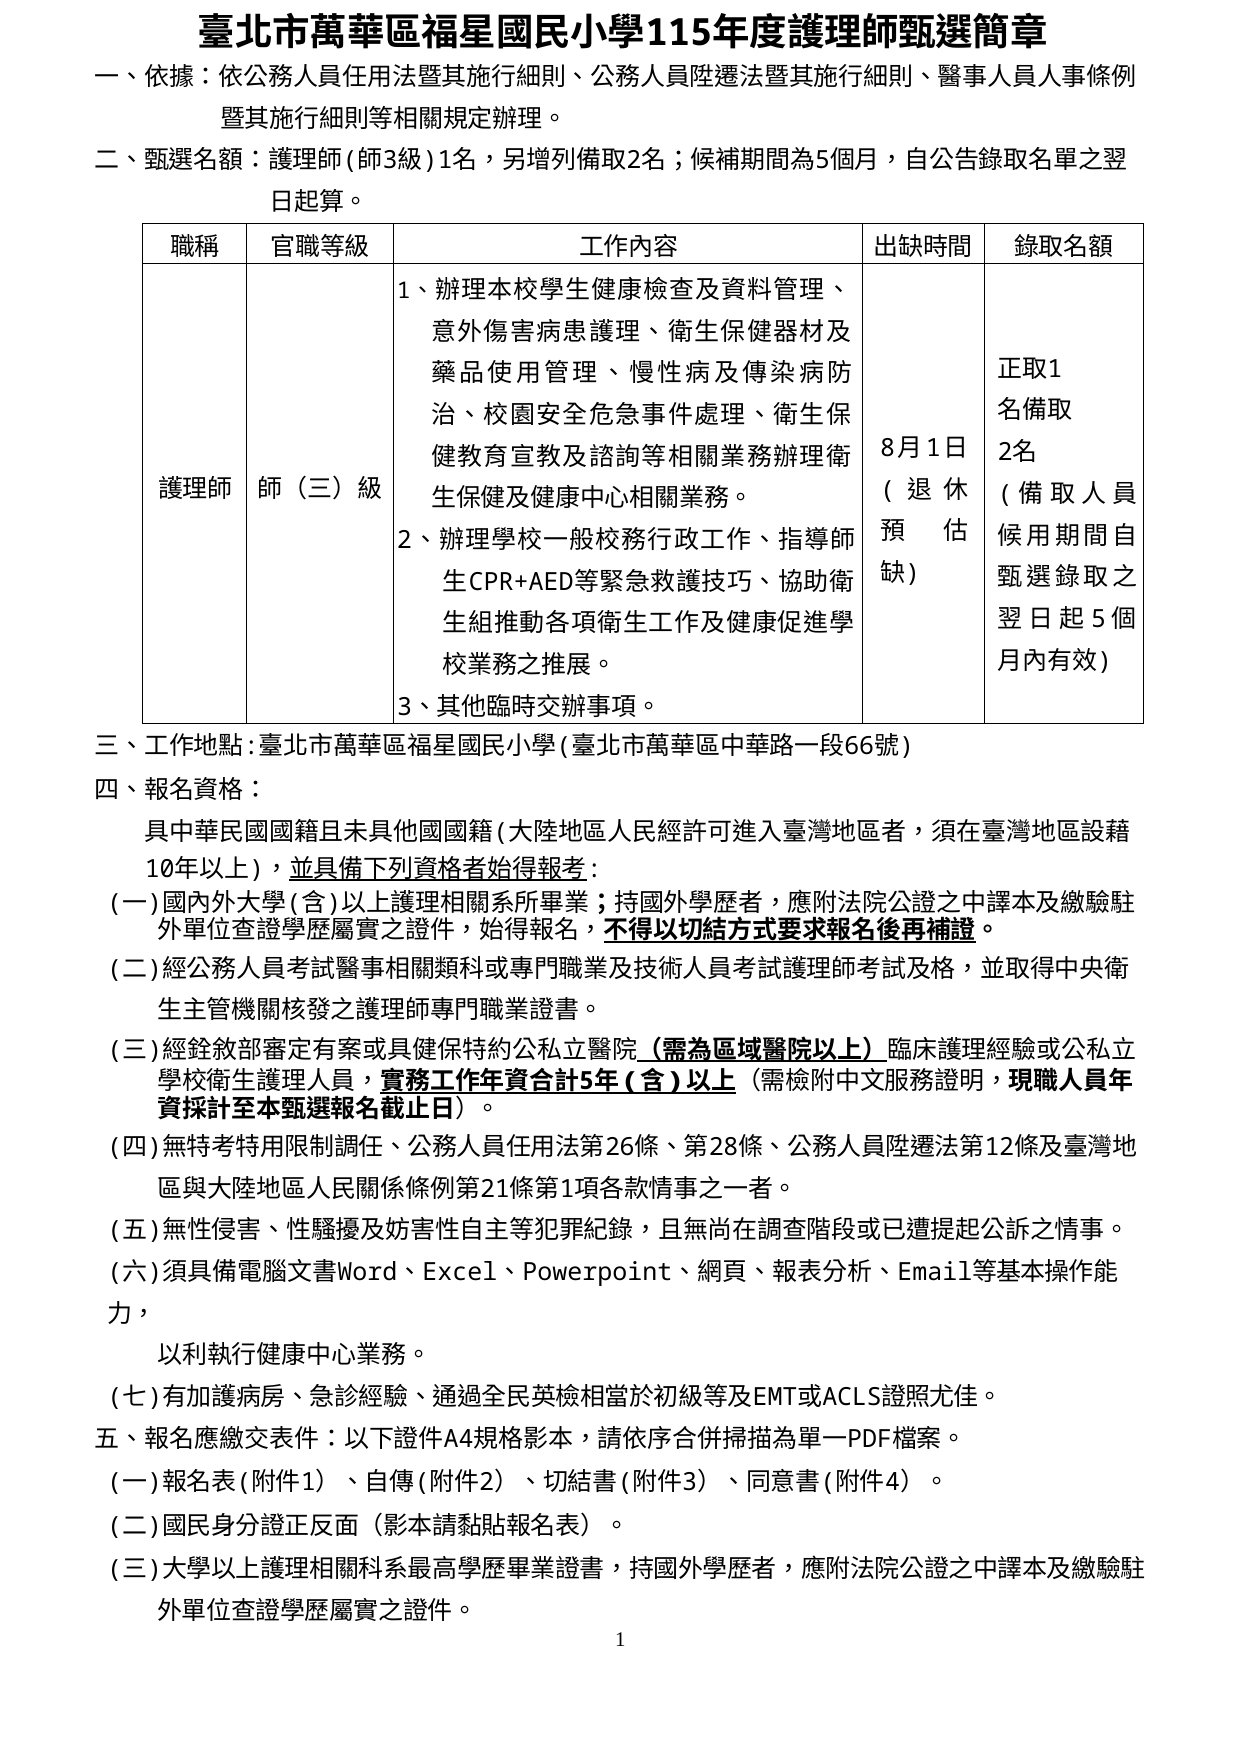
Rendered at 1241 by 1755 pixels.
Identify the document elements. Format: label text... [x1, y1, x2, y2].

text 二、甄選名額：護理師(師3級)1名，另增列備取2名；候補期間為5個月，自公告錄取名單之翌日起算。 [94, 140, 1146, 218]
table_header 職稱 [143, 224, 246, 263]
text (五)無性侵害、性騷擾及妨害性自主等犯罪紀錄，且無尚在調查階段或已遭提起公訴之情事。(六)須具備電腦文書Word、Excel、Powerpoint、網頁、報表分析、Email等基本操作能力， [107, 1210, 1133, 1329]
text (七)有加護病房、急診經驗、通過全民英檢相當於初級等及EMT或ACLS證照尤佳。五、報名應繳交表件：以下證件A4規格影本，請依序合併掃描為單一PDF檔案。 [94, 1377, 1020, 1454]
table_cell 1、辦理本校學生健康檢查及資料管理、意外傷害病患護理、衛生保健器材及藥品使用管理、慢性病及傳染病防治、校園安全危急事件處理、衛生保健教育宣教及諮詢等相關業務辦理衛生保健及健康中心相關業務。 2、辦理學校一般校務行政工作、指導師生CPR+AED等緊急救護技巧、協助衛生組推動各項衛生工作及健康促進學校業務之推展。 3、其他臨時交辦事項。 [394, 264, 862, 722]
text 一、依據：依公務人員任用法暨其施行細則、公務人員陞遷法暨其施行細則、醫事人員人事條例暨其施行細則等相關規定辦理。 [94, 56, 1146, 134]
text (一)報名表(附件1）、自傳(附件2）、切結書(附件3）、同意書(附件4）。 [107, 1462, 1147, 1498]
table_header 錄取名額 [985, 224, 1143, 263]
text 以利執行健康中心業務。 [157, 1335, 1182, 1371]
table_cell 護理師 [143, 264, 246, 722]
text (二)國民身分證正反面（影本請黏貼報名表）。 [107, 1505, 1147, 1542]
table_header 工作內容 [394, 224, 862, 263]
text (四)無特考特用限制調任、公務人員任用法第26條、第28條、公務人員陞遷法第12條及臺灣地區與大陸地區人民關係條例第21條第1項各款情事之一者。 [107, 1126, 1147, 1204]
table_header 出缺時間 [863, 224, 984, 263]
text 學校衛生護理人員，實務工作年資合計5年(含)以上（需檢附中文服務證明，現職人員年資採計至本甄選報名截止日）。 [157, 1067, 1147, 1124]
text 三、工作地點:臺北市萬華區福星國民小學(臺北市萬華區中華路一段66號) [94, 726, 960, 762]
table_cell 正取1名備取2名 (備取人員候用期間自甄選錄取之翌日起5個月內有效) [985, 264, 1143, 722]
table_cell 8月1日(退休預估缺) [863, 264, 984, 722]
text 10年以上)，並具備下列資格者始得報考: [144, 853, 1182, 883]
text (三)大學以上護理相關科系最高學歷畢業證書，持國外學歷者，應附法院公證之中譯本及繳驗駐外單位查證學歷屬實之證件。 [107, 1549, 1147, 1627]
text (一)國內外大學(含)以上護理相關系所畢業；持國外學歷者，應附法院公證之中譯本及繳驗駐外單位查證學歷屬實之證件，始得報名，不得以切結方式要求報名後再補證。 [107, 888, 1146, 946]
text 具中華民國國籍且未具他國國籍(大陸地區人民經許可進入臺灣地區者，須在臺灣地區設藉 [144, 811, 1182, 847]
text 四、報名資格： [94, 769, 845, 806]
table_header 官職等級 [247, 224, 393, 263]
table_cell 師（三）級 [247, 264, 393, 722]
text (三)經銓敘部審定有案或具健保特約公私立醫院（需為區域醫院以上）臨床護理經驗或公私立 [107, 1031, 1182, 1065]
subtitle 臺北市萬華區福星國民小學115年度護理師甄選簡章 [198, 0, 1182, 56]
text (二)經公務人員考試醫事相關類科或專門職業及技術人員考試護理師考試及格，並取得中央衛生主管機關核發之護理師專門職業證書。 [107, 948, 1133, 1026]
